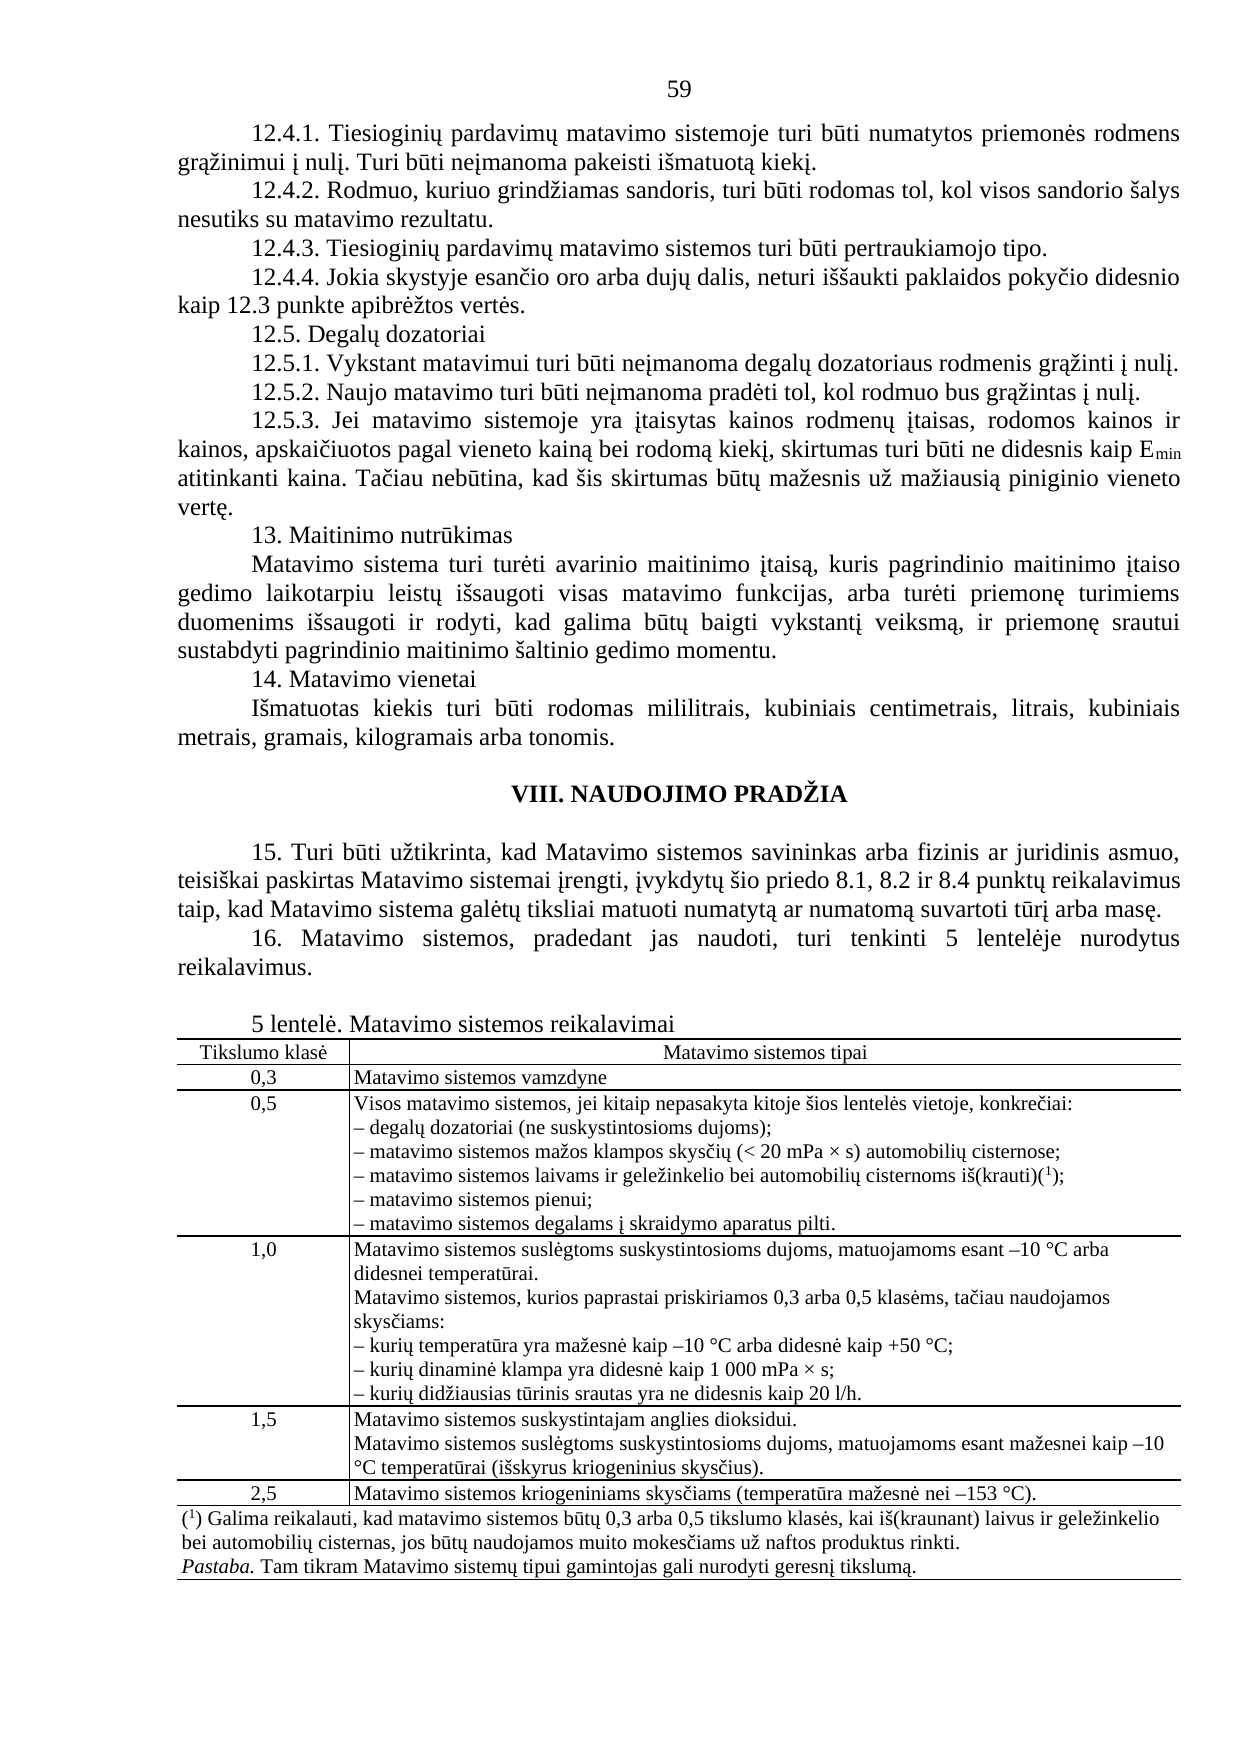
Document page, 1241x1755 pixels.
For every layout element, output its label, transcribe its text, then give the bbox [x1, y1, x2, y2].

text 12.5.2. Naujo matavimo turi būti neįmanoma pradėti tol, kol rodmuo bus grąžintas į nulį. [177, 377, 1181, 406]
table_cell 0,5 [177, 1091, 349, 1235]
table_cell 1,0 [177, 1237, 349, 1405]
text 15. Turi būti užtikrinta, kad Matavimo sistemos savininkas arba fizinis ar juridinis asmuo, teisiškai paskirtas Matavimo sistemai įrengti, įvykdytų šio priedo 8.1, 8.2 ir 8.4 punktų reikalavimus taip, kad Matavimo sistema galėtų tiksliai matuoti numatytą ar numatomą suvartoti tūrį arba masę. [177, 837, 1181, 923]
text 13. Maitinimo nutrūkimas [177, 521, 1181, 549]
table_cell 0,3 [177, 1065, 181, 1089]
text 12.5. Degalų dozatoriai [177, 319, 1181, 348]
text Matavimo sistema turi turėti avarinio maitinimo įtaisą, kuris pagrindinio maitinimo įtaiso gedimo laikotarpiu leistų išsaugoti visas matavimo funkcijas, arba turėti priemonę turimiems duomenims išsaugoti ir rodyti, kad galima būtų baigti vykstantį veiksmą, ir priemonę srautui sustabdyti pagrindinio maitinimo šaltinio gedimo momentu. [177, 549, 1181, 664]
text 12.4.3. Tiesioginių pardavimų matavimo sistemos turi būti pertraukiamojo tipo. [177, 233, 1181, 262]
table_cell 0,3 [345, 1065, 349, 1089]
text 5 lentelė. Matavimo sistemos reikalavimai [177, 1009, 1181, 1038]
text 12.5.1. Vykstant matavimui turi būti neįmanoma degalų dozatoriaus rodmenis grąžinti į nulį. [177, 348, 1181, 377]
text 12.5.3. Jei matavimo sistemoje yra įtaisytas kainos rodmenų įtaisas, rodomos kainos ir kainos, apskaičiuotos pagal vieneto kainą bei rodomą kiekį, skirtumas turi būti ne didesnis kaip Emin atitinkanti kaina. Tačiau nebūtina, kad šis skirtumas būtų mažesnis už mažiausią piniginio vieneto vertę. [177, 406, 1181, 521]
text 14. Matavimo vienetai [177, 664, 1181, 693]
table_cell 2,5 [345, 1481, 349, 1505]
text Išmatuotas kiekis turi būti rodomas mililitrais, kubiniais centimetrais, litrais, kubiniais metrais, gramais, kilogramais arba tonomis. [177, 693, 1181, 751]
text 12.4.1. Tiesioginių pardavimų matavimo sistemoje turi būti numatytos priemonės rodmens grąžinimui į nulį. Turi būti neįmanoma pakeisti išmatuotą kiekį. [177, 118, 1181, 176]
text 12.4.2. Rodmuo, kuriuo grindžiamas sandoris, turi būti rodomas tol, kol visos sandorio šalys nesutiks su matavimo rezultatu. [177, 176, 1181, 233]
table_cell 2,5 [177, 1481, 181, 1505]
table_cell 1,5 [177, 1407, 349, 1479]
text VIII. NAUDOJIMO PRADŽIA [177, 779, 1181, 808]
text 16. Matavimo sistemos, pradedant jas naudoti, turi tenkinti 5 lentelėje nurodytus reikalavimus. [177, 923, 1181, 981]
text 12.4.4. Jokia skystyje esančio oro arba dujų dalis, neturi iššaukti paklaidos pokyčio didesnio kaip 12.3 punkte apibrėžtos vertės. [177, 262, 1181, 319]
